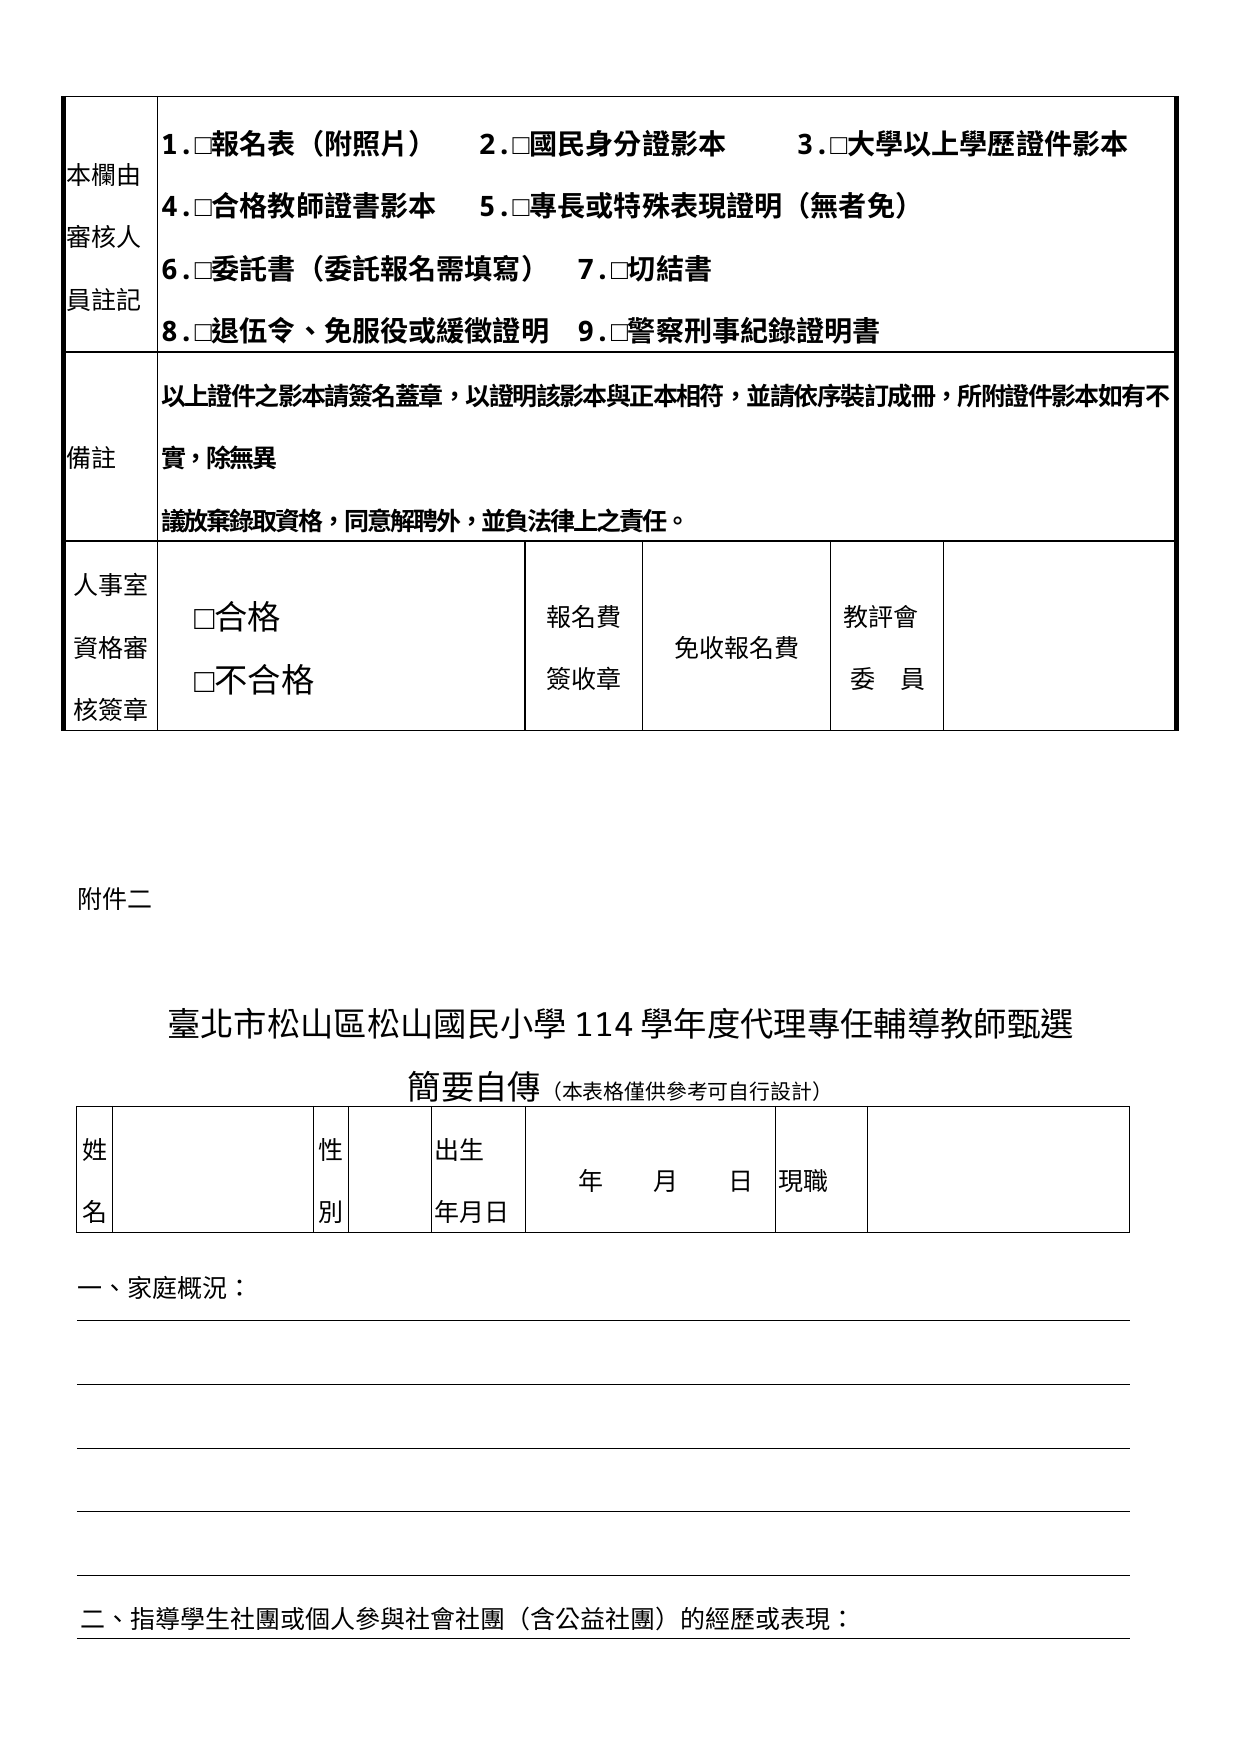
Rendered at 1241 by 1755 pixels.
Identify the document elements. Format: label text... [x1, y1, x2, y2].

text 附件二 [77, 856, 1163, 918]
table_cell [77, 1512, 1130, 1574]
table_header 出生 年月日 [432, 1107, 525, 1232]
table_cell 教評會 委 員 [831, 542, 943, 730]
table_cell 本欄由 審核人 員註記 [66, 97, 157, 351]
table_cell 以上證件之影本請簽名蓋章，以證明該影本與正本相符，並請依序裝訂成冊，所附證件影本如有不實，除無異 議放棄錄取資格，同意解聘外，並負法律上之責任。 [158, 353, 1174, 540]
table_cell □合格 □不合格 [158, 542, 524, 730]
table_header [868, 1107, 1129, 1232]
table_cell [77, 1449, 1130, 1511]
table_header [113, 1107, 313, 1232]
table_cell 報名費 簽收章 [526, 542, 642, 730]
text 簡要自傳（本表格僅供參考可自行設計） [77, 1043, 1163, 1106]
table_header 現職 [776, 1107, 867, 1232]
table_cell 人事室資格審核簽章 [66, 542, 157, 730]
table_header 姓名 [77, 1107, 112, 1232]
table_cell 1.□報名表（附照片） 2.□國民身分證影本 3.□大學以上學歷證件影本 4.□合格教師證書影本 5.□專長或特殊表現證明（無者免） 6.□委託書（委託報名需填寫） 7.□切結書 8.□退伍令、免服役或緩徵證明 9.□警察刑事紀錄證明書 [158, 97, 1174, 351]
table_header [77, 1321, 1130, 1384]
table_header [349, 1107, 431, 1232]
text 一、家庭概況： [77, 1245, 1163, 1308]
table_header 性別 [314, 1107, 348, 1232]
text 臺北市松山區松山國民小學114學年度代理專任輔導教師甄選 [77, 981, 1163, 1043]
table_cell 免收報名費 [643, 542, 830, 730]
table_cell 二、指導學生社團或個人參與社會社團（含公益社團）的經歷或表現： [77, 1576, 1130, 1638]
table_cell [77, 1385, 1130, 1447]
table_cell 備註 [66, 353, 157, 540]
table_cell [944, 542, 1174, 730]
table_header 年 月 日 [526, 1107, 775, 1232]
